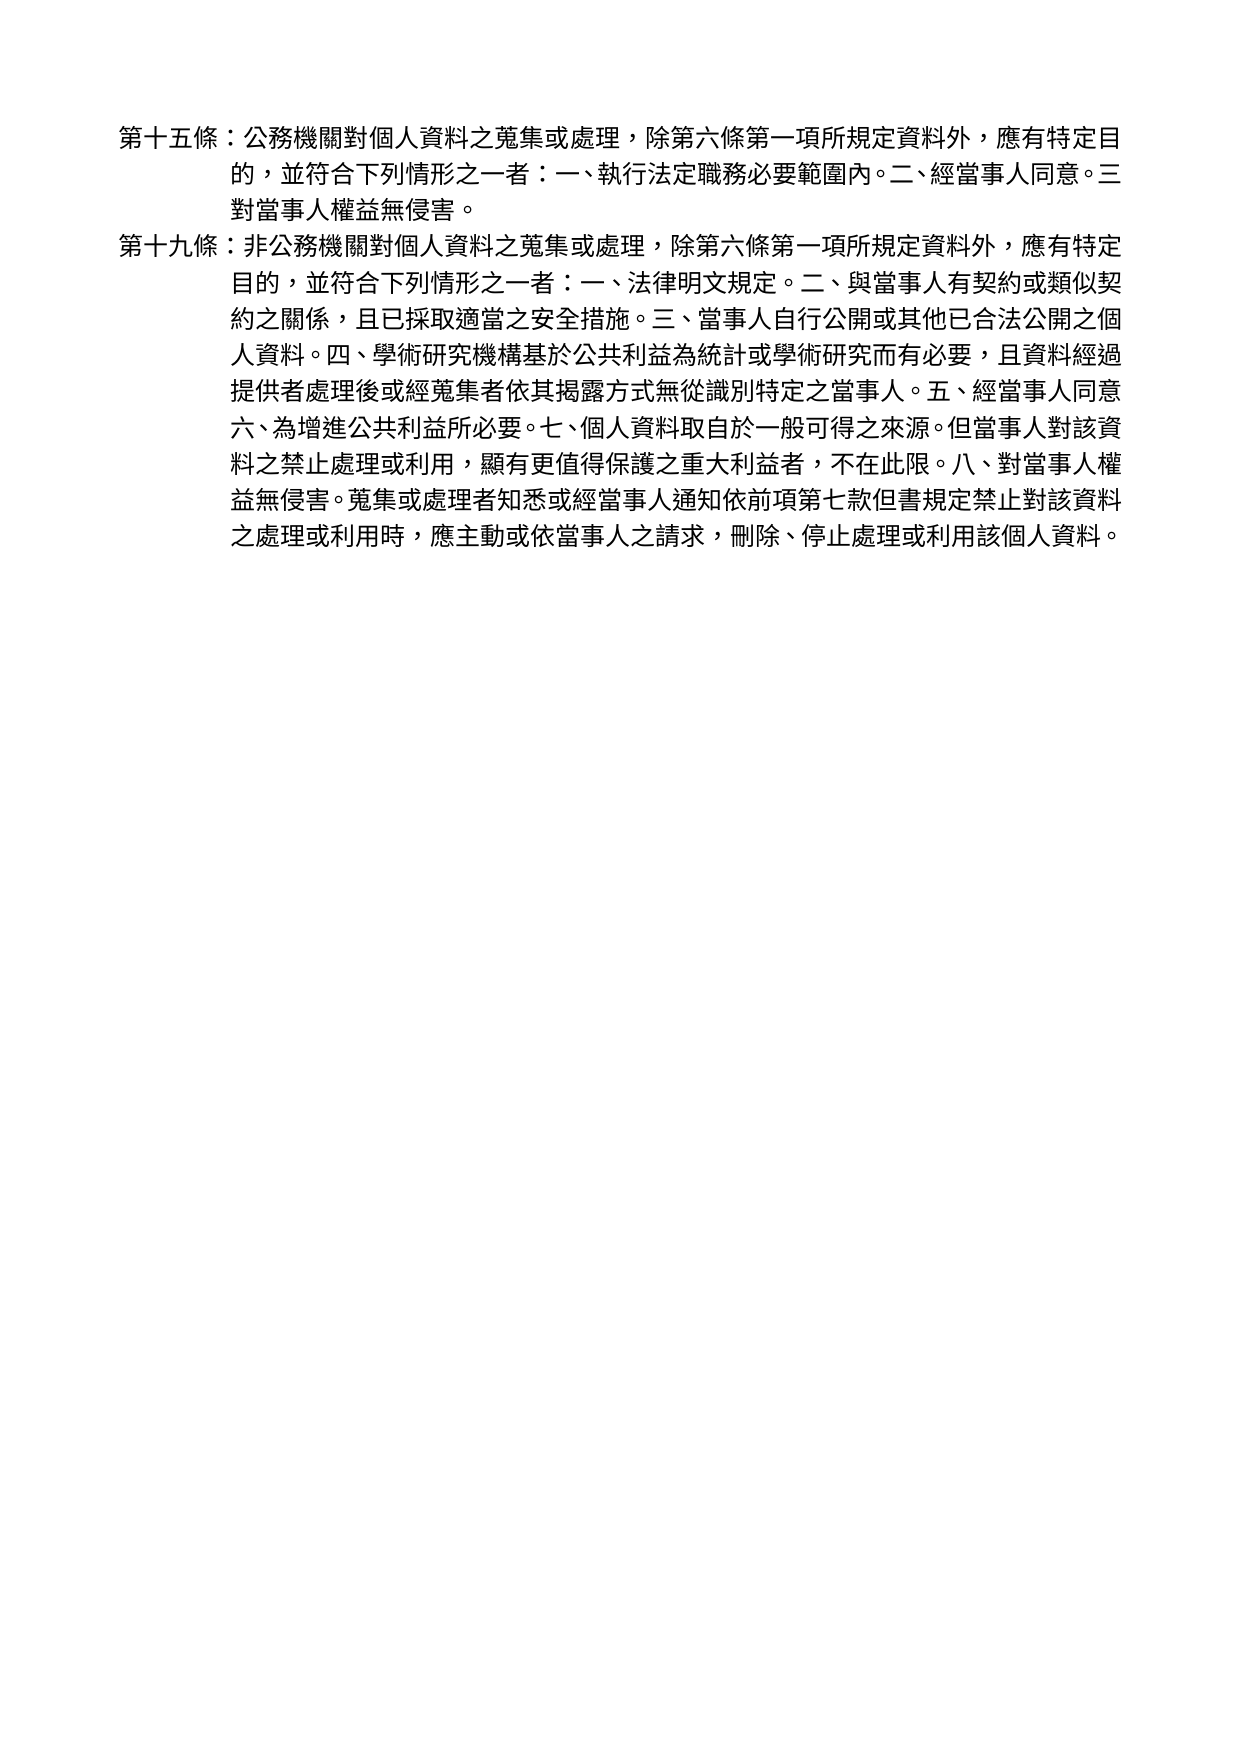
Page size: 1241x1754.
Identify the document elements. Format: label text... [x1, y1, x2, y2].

text 第十五條：公務機關對個人資料之蒐集或處理，除第六條第一項所規定資料外，應有特定目的，並符合下列情形之一者：一、執行法定職務必要範圍內。二、經當事人同意。三、對當事人權益無侵害。 [118, 118, 1122, 227]
text 第十九條：非公務機關對個人資料之蒐集或處理，除第六條第一項所規定資料外，應有特定目的，並符合下列情形之一者：一、法律明文規定。二、與當事人有契約或類似契約之關係，且已採取適當之安全措施。三、當事人自行公開或其他已合法公開之個人資料。四、學術研究機構基於公共利益為統計或學術研究而有必要，且資料經過提供者處理後或經蒐集者依其揭露方式無從識別特定之當事人。五、經當事人同意。六、為增進公共利益所必要。七、個人資料取自於一般可得之來源。但當事人對該資料之禁止處理或利用，顯有更值得保護之重大利益者，不在此限。八、對當事人權益無侵害。蒐集或處理者知悉或經當事人通知依前項第七款但書規定禁止對該資料之處理或利用時，應主動或依當事人之請求，刪除、停止處理或利用該個人資料。 [118, 227, 1122, 553]
